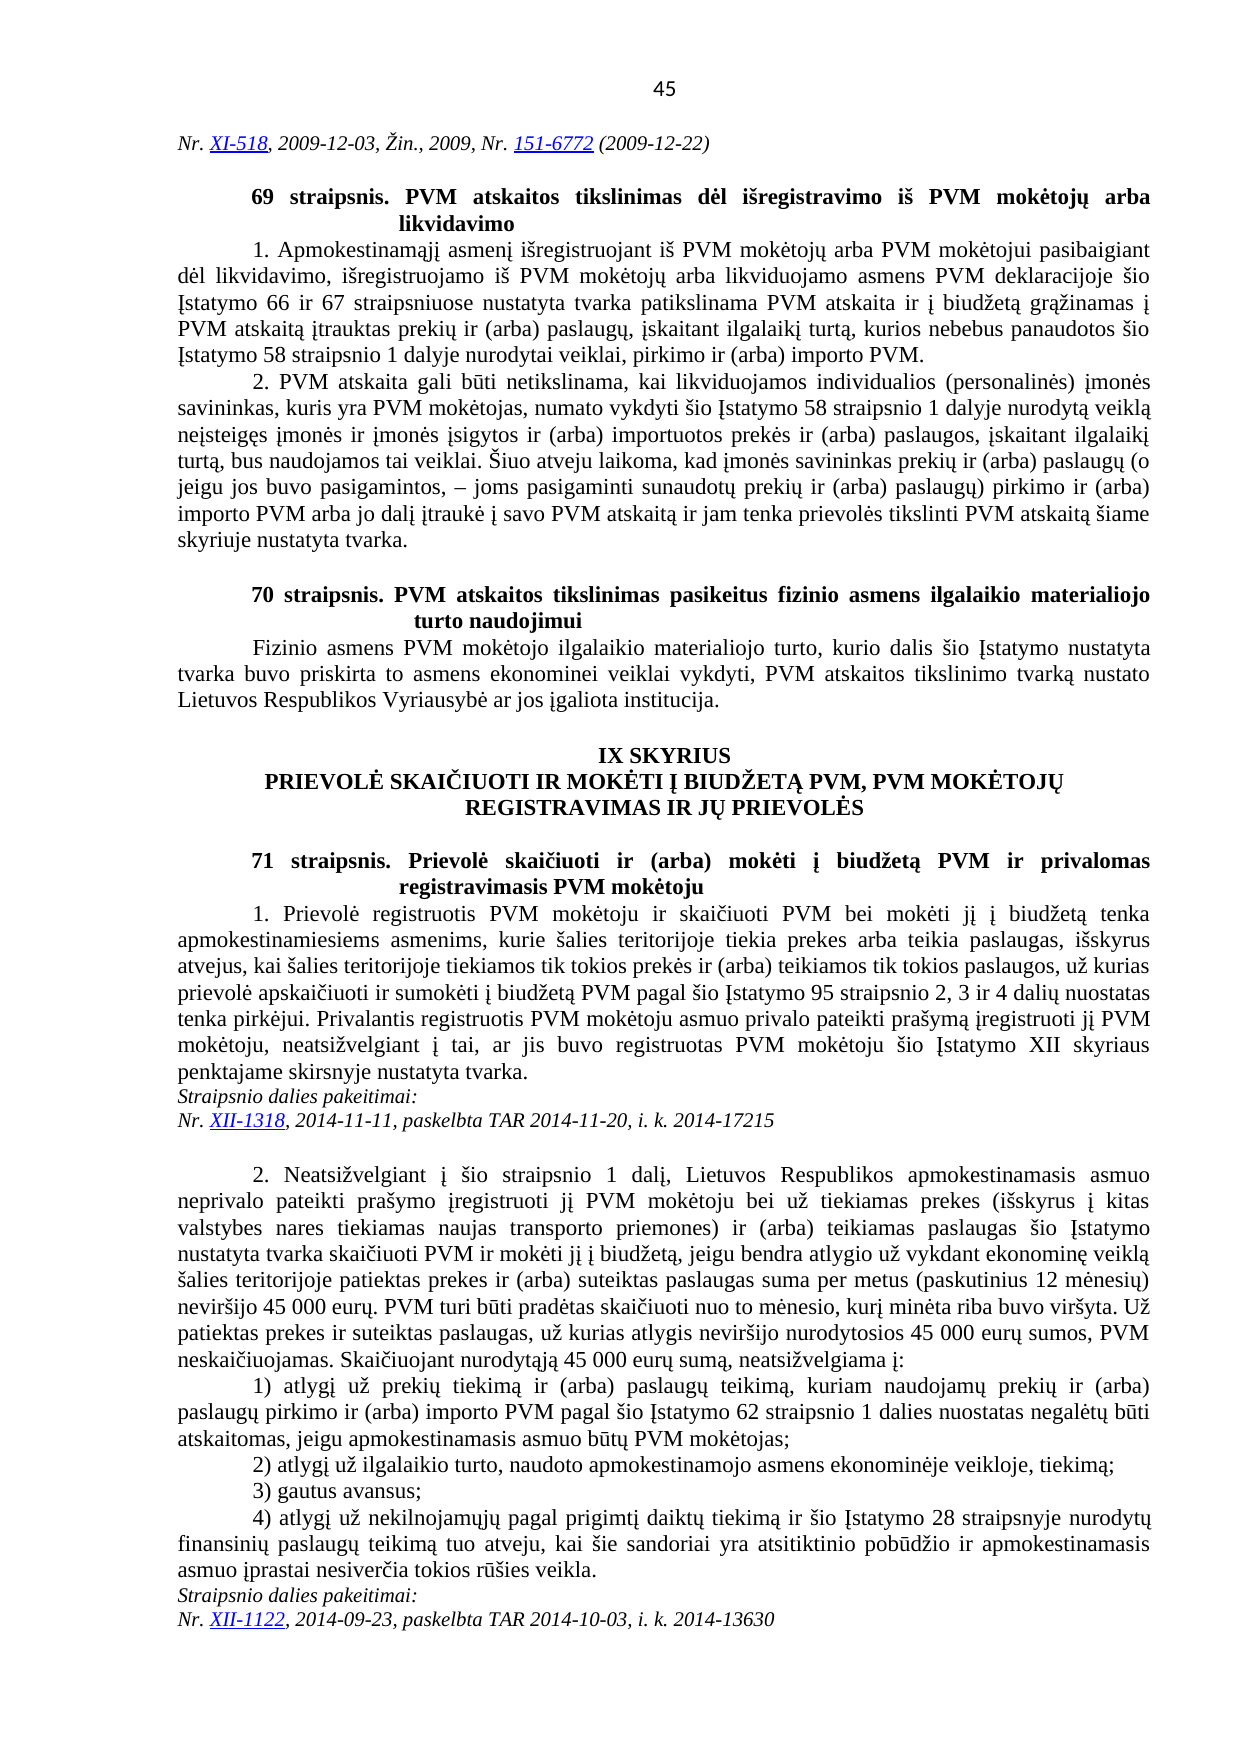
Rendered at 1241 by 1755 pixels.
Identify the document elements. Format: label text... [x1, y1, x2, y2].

text 69 straipsnis. PVM atskaitos tikslinimas dėl išregistravimo iš PVM mokėtojų arba likvidavimo [251, 183, 1152, 236]
text 2) atlygį už ilgalaikio turto, naudoto apmokestinamojo asmens ekonominėje veikloje, tiekimą; [177, 1451, 1152, 1477]
text Nr. XII-1318, 2014-11-11, paskelbta TAR 2014-11-20, i. k. 2014-17215 [177, 1108, 1152, 1132]
text 1. Apmokestinamąjį asmenį išregistruojant iš PVM mokėtojų arba PVM mokėtojui pasibaigiant dėl likvidavimo, išregistruojamo iš PVM mokėtojų arba likviduojamo asmens PVM deklaracijoje šio Įstatymo 66 ir 67 straipsniuose nustatyta tvarka patikslinama PVM atskaita ir į biudžetą grąžinamas į PVM atskaitą įtrauktas prekių ir (arba) paslaugų, įskaitant ilgalaikį turtą, kurios nebebus panaudotos šio Įstatymo 58 straipsnio 1 dalyje nurodytai veiklai, pirkimo ir (arba) importo PVM. [177, 236, 1152, 368]
text 2. Neatsižvelgiant į šio straipsnio 1 dalį, Lietuvos Respublikos apmokestinamasis asmuo neprivalo pateikti prašymo įregistruoti jį PVM mokėtoju bei už tiekiamas prekes (išskyrus į kitas valstybes nares tiekiamas naujas transporto priemones) ir (arba) teikiamas paslaugas šio Įstatymo nustatyta tvarka skaičiuoti PVM ir mokėti jį į biudžetą, jeigu bendra atlygio už vykdant ekonominę veiklą šalies teritorijoje patiektas prekes ir (arba) suteiktas paslaugas suma per metus (paskutinius 12 mėnesių) neviršijo 45 000 eurų. PVM turi būti pradėtas skaičiuoti nuo to mėnesio, kurį minėta riba buvo viršyta. Už patiektas prekes ir suteiktas paslaugas, už kurias atlygis neviršijo nurodytosios 45 000 eurų sumos, PVM neskaičiuojamas. Skaičiuojant nurodytąją 45 000 eurų sumą, neatsižvelgiama į: [177, 1161, 1152, 1372]
text 2. PVM atskaita gali būti netikslinama, kai likviduojamos individualios (personalinės) įmonės savininkas, kuris yra PVM mokėtojas, numato vykdyti šio Įstatymo 58 straipsnio 1 dalyje nurodytą veiklą neįsteigęs įmonės ir įmonės įsigytos ir (arba) importuotos prekės ir (arba) paslaugos, įskaitant ilgalaikį turtą, bus naudojamos tai veiklai. Šiuo atveju laikoma, kad įmonės savininkas prekių ir (arba) paslaugų (o jeigu jos buvo pasigamintos, – joms pasigaminti sunaudotų prekių ir (arba) paslaugų) pirkimo ir (arba) importo PVM arba jo dalį įtraukė į savo PVM atskaitą ir jam tenka prievolės tikslinti PVM atskaitą šiame skyriuje nustatyta tvarka. [177, 368, 1152, 552]
text Nr. XII-1122, 2014-09-23, paskelbta TAR 2014-10-03, i. k. 2014-13630 [177, 1607, 1152, 1631]
text Straipsnio dalies pakeitimai: [177, 1084, 1152, 1108]
text IX SKYRIUS [177, 742, 1152, 768]
text 1) atlygį už prekių tiekimą ir (arba) paslaugų teikimą, kuriam naudojamų prekių ir (arba) paslaugų pirkimo ir (arba) importo PVM pagal šio Įstatymo 62 straipsnio 1 dalies nuostatas negalėtų būti atskaitomas, jeigu apmokestinamasis asmuo būtų PVM mokėtojas; [177, 1372, 1152, 1451]
text 71 straipsnis. Prievolė skaičiuoti ir (arba) mokėti į biudžetą PVM ir privalomas registravimasis PVM mokėtoju [251, 847, 1152, 900]
text 3) gautus avansus; [177, 1477, 1152, 1504]
text 70 straipsnis. PVM atskaitos tikslinimas pasikeitus fizinio asmens ilgalaikio materialiojo turto naudojimui [251, 581, 1152, 634]
text Nr. XI-518, 2009-12-03, Žin., 2009, Nr. 151-6772 (2009-12-22) [177, 131, 1152, 155]
text Fizinio asmens PVM mokėtojo ilgalaikio materialiojo turto, kurio dalis šio Įstatymo nustatyta tvarka buvo priskirta to asmens ekonominei veiklai vykdyti, PVM atskaitos tikslinimo tvarką nustato Lietuvos Respublikos Vyriausybė ar jos įgaliota institucija. [177, 634, 1152, 713]
text 1. Prievolė registruotis PVM mokėtoju ir skaičiuoti PVM bei mokėti jį į biudžetą tenka apmokestinamiesiems asmenims, kurie šalies teritorijoje tiekia prekes arba teikia paslaugas, išskyrus atvejus, kai šalies teritorijoje tiekiamos tik tokios prekės ir (arba) teikiamos tik tokios paslaugos, už kurias prievolė apskaičiuoti ir sumokėti į biudžetą PVM pagal šio Įstatymo 95 straipsnio 2, 3 ir 4 dalių nuostatas tenka pirkėjui. Privalantis registruotis PVM mokėtoju asmuo privalo pateikti prašymą įregistruoti jį PVM mokėtoju, neatsižvelgiant į tai, ar jis buvo registruotas PVM mokėtoju šio Įstatymo XII skyriaus penktajame skirsnyje nustatyta tvarka. [177, 900, 1152, 1084]
text 4) atlygį už nekilnojamųjų pagal prigimtį daiktų tiekimą ir šio Įstatymo 28 straipsnyje nurodytų finansinių paslaugų teikimą tuo atveju, kai šie sandoriai yra atsitiktinio pobūdžio ir apmokestinamasis asmuo įprastai nesiverčia tokios rūšies veikla. [177, 1504, 1152, 1583]
text PRIEVOLĖ SKAIČIUOTI IR MOKĖTI Į BIUDŽETĄ PVM, PVM MOKĖTOJŲ REGISTRAVIMAS IR JŲ PRIEVOLĖS [177, 768, 1152, 821]
text Straipsnio dalies pakeitimai: [177, 1583, 1152, 1607]
